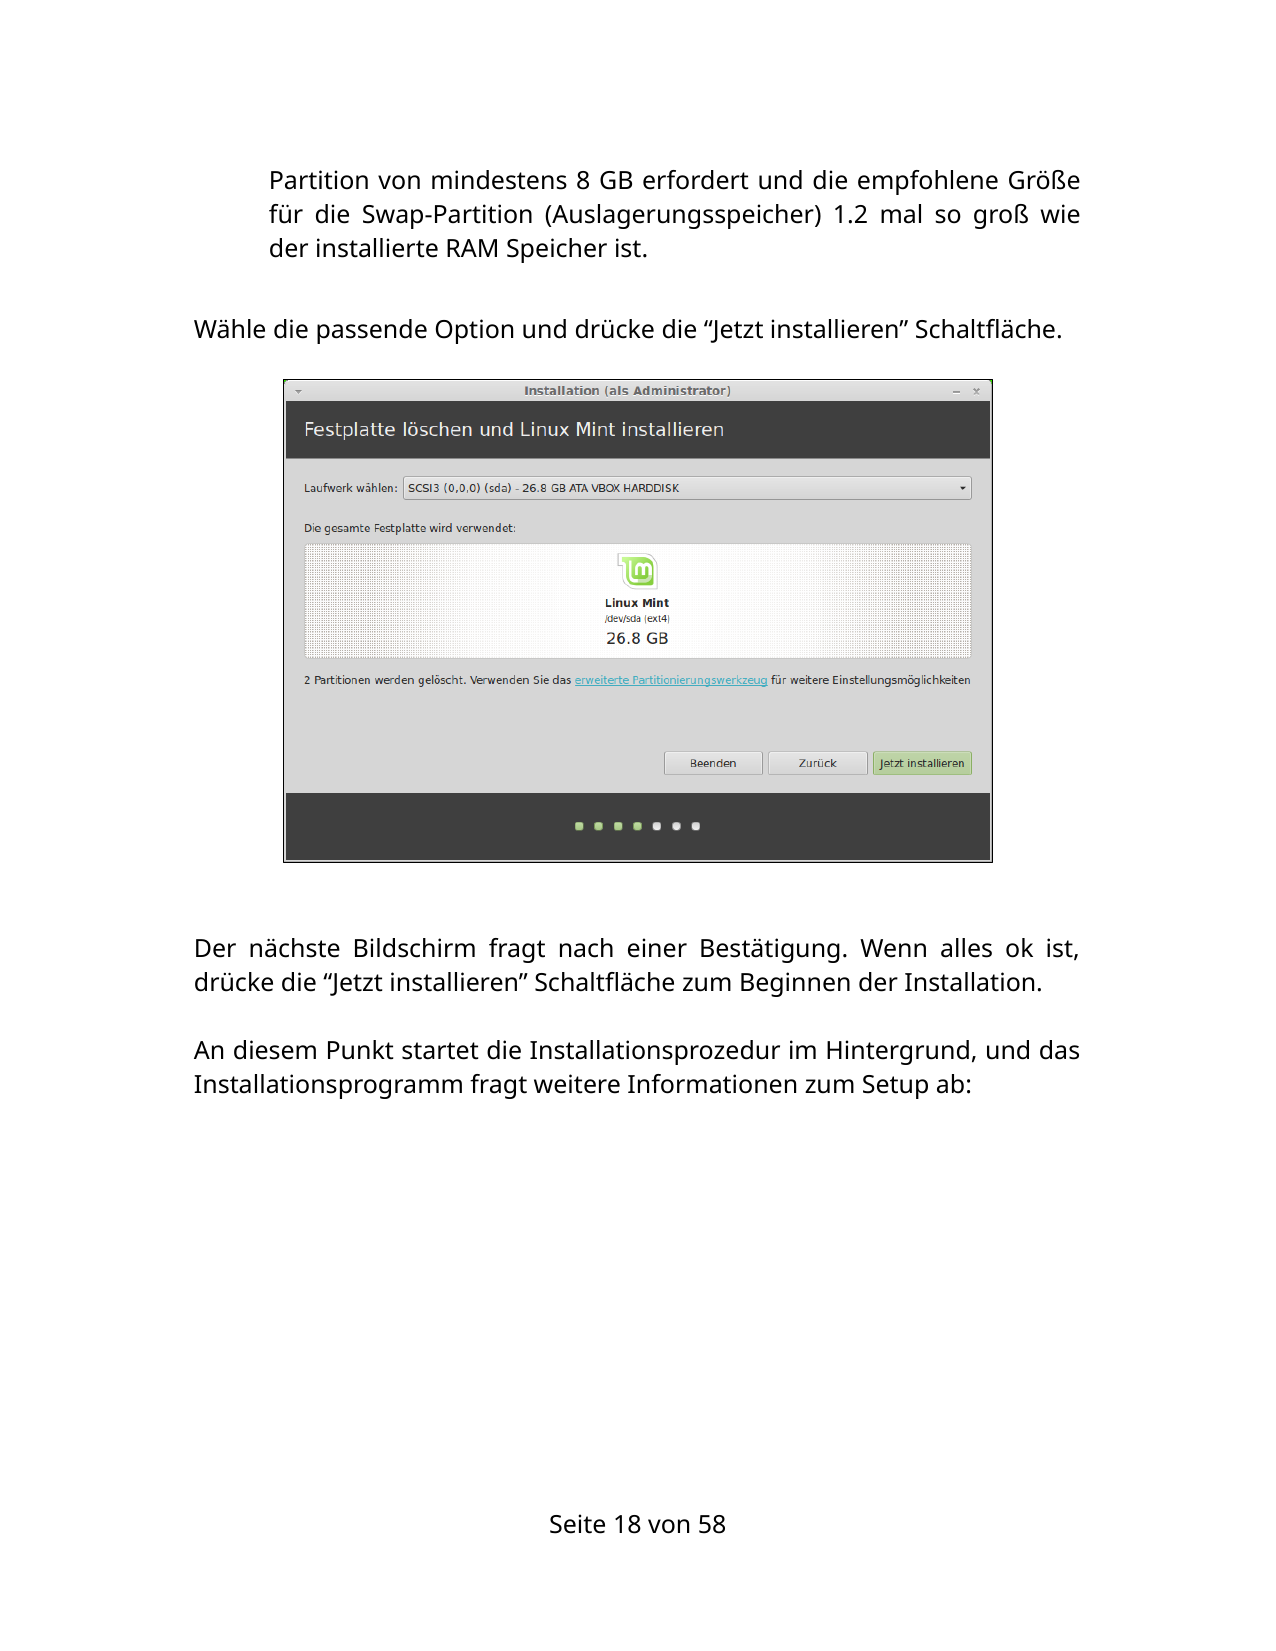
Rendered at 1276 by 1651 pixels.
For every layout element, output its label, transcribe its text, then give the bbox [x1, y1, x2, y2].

picture [284, 380, 992, 862]
text An diesem Punkt startet die Installationsprozedur im Hintergrund, und das Installationsprogramm fragt weitere Informationen zum Setup ab: [187, 1032, 1088, 1107]
text Der nächste Bildschirm fragt nach einer Bestätigung. Wenn alles ok ist, drücke die “Jetzt installieren” Schaltfläche zum Beginnen der Installation. [187, 930, 1088, 998]
text Wähle die passende Option und drücke die “Jetzt installieren” Schaltfläche. [187, 311, 1088, 345]
list Partition von mindestens 8 GB erfordert und die empfohlene Größe für die Swap-Partition (Auslagerungsspeicher) 1.2 mal so groß wie der installierte RAM Speicher ist. [225, 156, 1088, 271]
